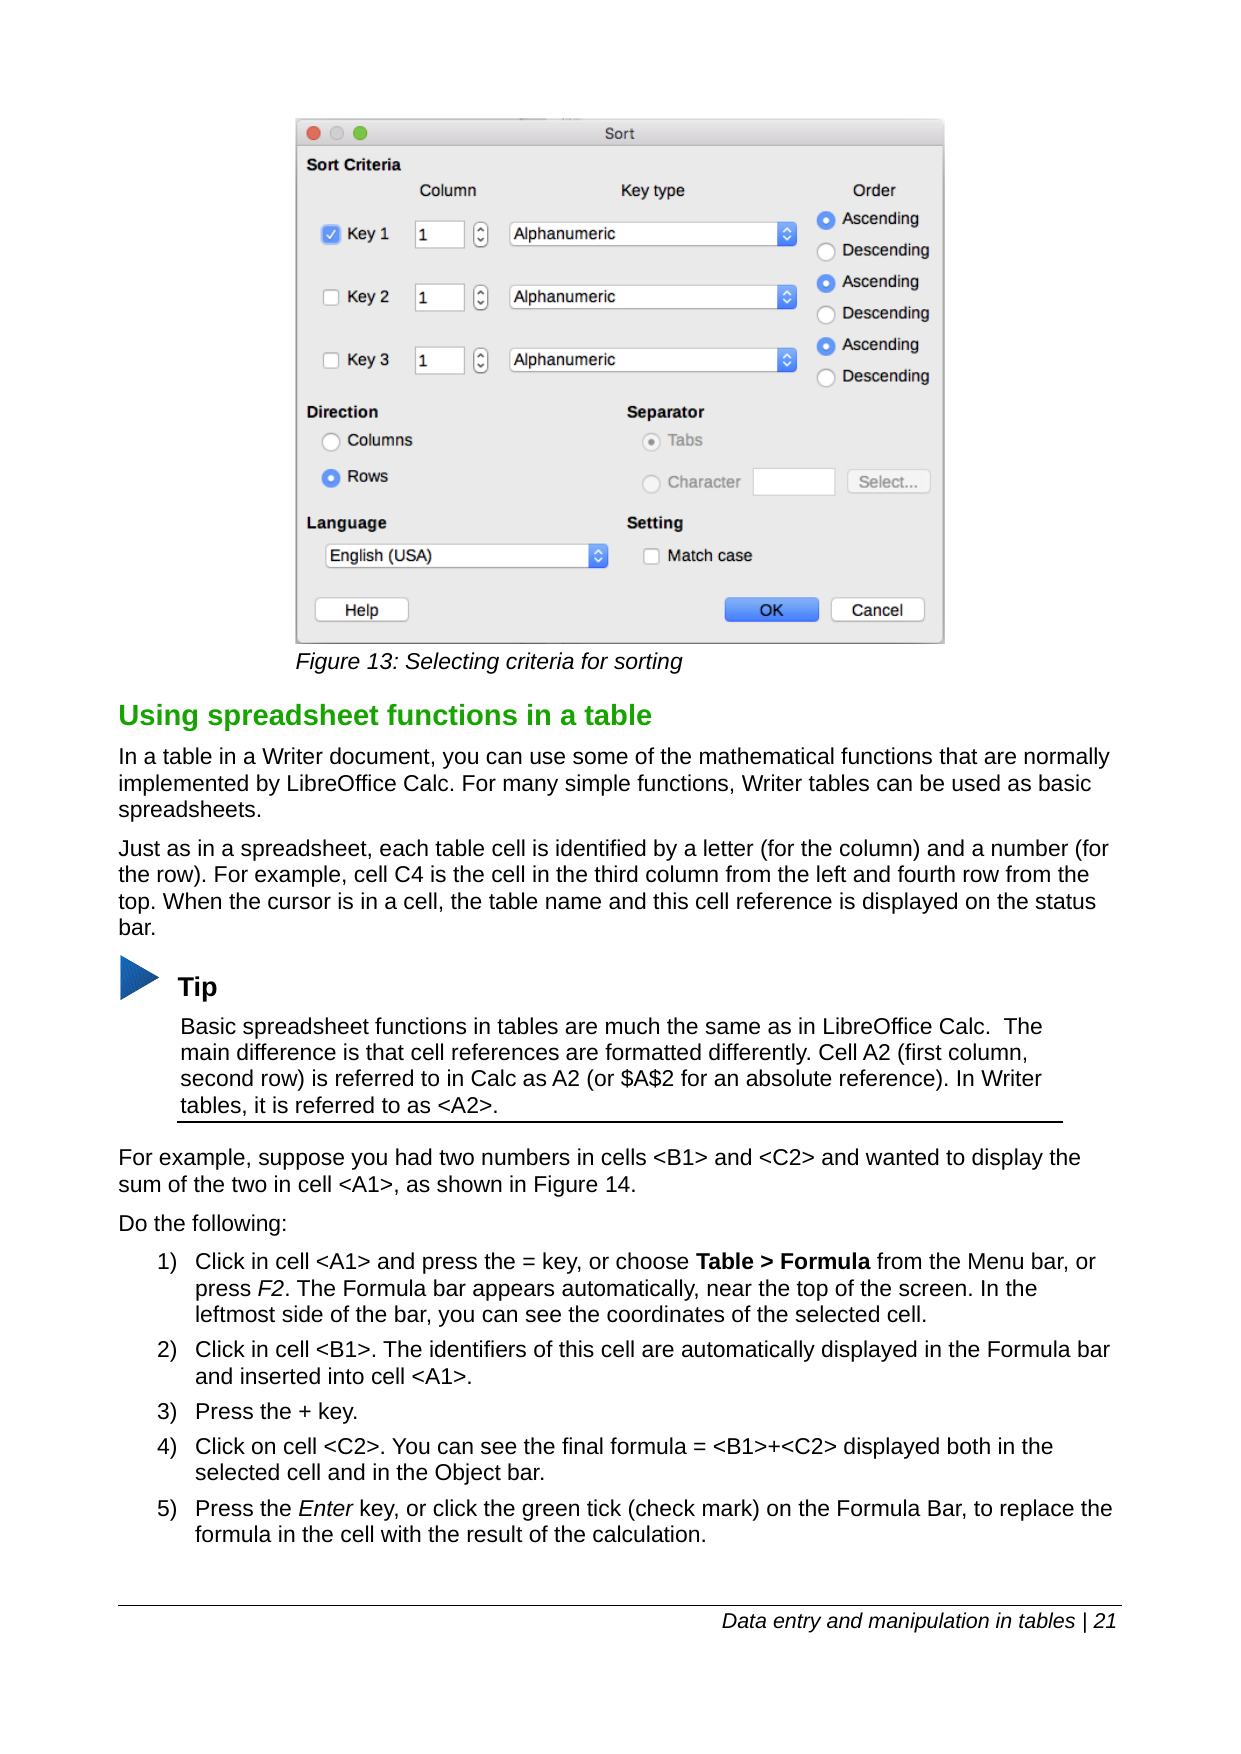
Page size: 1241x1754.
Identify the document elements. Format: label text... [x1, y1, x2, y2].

list Press the Enter key, or click the green tick (check mark) on the Formula Bar, to replace the formula in the cell with the result of the calculation. [177, 1494, 1122, 1547]
list Click on cell <C2>. You can see the final formula = <B1>+<C2> displayed both in the selected cell and in the Object bar. [177, 1433, 1122, 1486]
text Basic spreadsheet functions in tables are much the same as in LibreOffice Calc. The main difference is that cell references are formatted differently. Cell A2 (first column, second row) is referred to in Calc as A2 (or $A$2 for an absolute reference). In Writer tables, it is referred to as <A2>. [177, 1010, 1063, 1121]
text Just as in a spreadsheet, each table cell is identified by a letter (for the column) and a number (for the row). For example, cell C4 is the cell in the third column from the left and fourth row from the top. When the cursor is in a cell, the table name and this cell reference is displayed on the status bar. [118, 835, 1122, 940]
list Do the following: [118, 1209, 1122, 1236]
subtitle Tip [118, 953, 1122, 1002]
text Figure 13: Selecting criteria for sorting [295, 648, 945, 674]
picture [295, 118, 945, 644]
list Press the + key. [177, 1398, 1122, 1424]
list Click in cell <B1>. The identifiers of this cell are automatically displayed in the Formula bar and inserted into cell <A1>. [177, 1336, 1122, 1389]
subtitle Using spreadsheet functions in a table [118, 698, 1122, 732]
list Click in cell <A1> and press the = key, or choose Table > Formula from the Menu bar, or press F2. The Formula bar appears automatically, near the top of the screen. In the leftmost side of the bar, you can see the coordinates of the selected cell. [177, 1248, 1122, 1327]
text For example, suppose you had two numbers in cells <B1> and <C2> and wanted to display the sum of the two in cell <A1>, as shown in Figure 14. [118, 1144, 1122, 1197]
text In a table in a Writer document, you can use some of the mathematical functions that are normally implemented by LibreOffice Calc. For many simple functions, Writer tables can be used as basic spreadsheets. [118, 743, 1122, 822]
